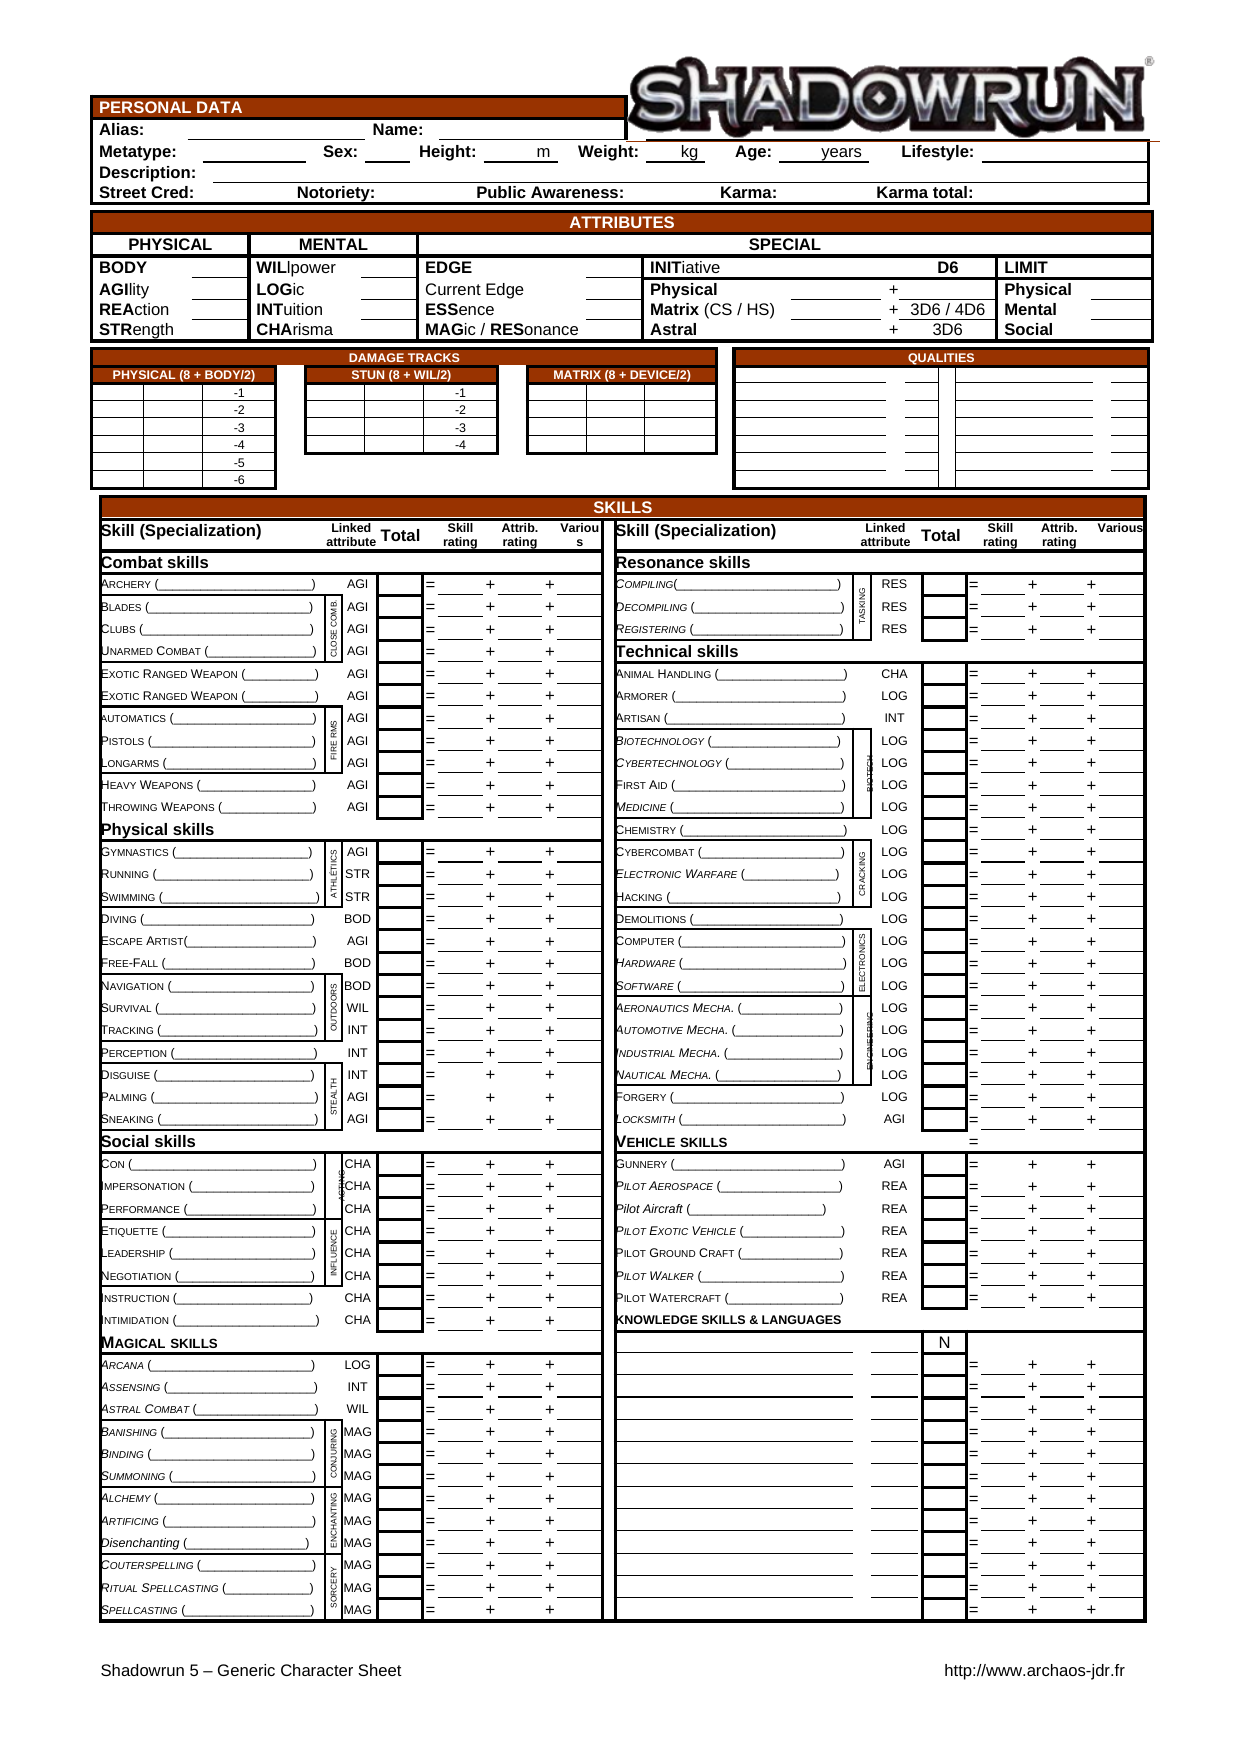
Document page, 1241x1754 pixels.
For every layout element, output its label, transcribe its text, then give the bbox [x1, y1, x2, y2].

table_cell [924, 1088, 965, 1107]
table_cell = [968, 1174, 981, 1196]
table_cell [1099, 1063, 1143, 1084]
table_cell [325, 908, 342, 928]
table_cell [905, 436, 938, 452]
table_cell [438, 595, 483, 616]
table_cell [1025, 1129, 1040, 1151]
table_cell [1099, 706, 1143, 728]
table_cell + [1025, 1486, 1040, 1508]
table_cell [1040, 1286, 1084, 1307]
table_cell [379, 1533, 421, 1552]
table_cell [1040, 617, 1084, 638]
table_cell [1040, 1308, 1084, 1329]
table_cell cha [343, 1263, 373, 1285]
table_cell + [542, 1154, 557, 1173]
table_cell + [542, 861, 557, 884]
table_cell Chemistry (_______________________) [617, 819, 853, 839]
table_cell + [1025, 1174, 1040, 1196]
table_cell [956, 471, 1093, 487]
table_cell [1099, 1375, 1143, 1396]
table_cell + [542, 639, 557, 661]
table_cell INT [342, 1040, 373, 1062]
table_cell [1099, 1464, 1143, 1486]
table_cell [586, 300, 641, 319]
table_cell = [424, 1597, 438, 1619]
table_cell [498, 1487, 542, 1508]
table_cell [325, 795, 342, 817]
table_cell [853, 1575, 871, 1597]
table_cell Tracking (______________________) [102, 1018, 324, 1040]
table_cell [379, 1556, 421, 1575]
table_cell LOG [872, 951, 918, 973]
table_cell [871, 1333, 918, 1352]
table_cell [1111, 401, 1147, 417]
table_cell = [968, 928, 981, 951]
table_cell + [1084, 1441, 1099, 1463]
table_cell [981, 1130, 1025, 1151]
table_cell + [1084, 1218, 1099, 1240]
table_cell [557, 640, 601, 661]
table_cell AGI [342, 772, 373, 794]
table_cell [1111, 383, 1147, 400]
table_cell + [1025, 1154, 1040, 1173]
table_cell Notoriety: [289, 183, 409, 202]
table_cell [438, 1355, 483, 1374]
table_cell Pilot Ground Craft (______________) [617, 1240, 853, 1263]
table_cell [981, 974, 1025, 995]
table_cell [924, 865, 965, 884]
table_cell [981, 796, 1025, 817]
table_cell [718, 400, 732, 417]
table_cell [1093, 368, 1111, 382]
table_cell + [1084, 1240, 1099, 1263]
table_cell Physical [644, 280, 791, 299]
table_cell [924, 1221, 965, 1240]
table_cell Forgery (________________________) [617, 1086, 853, 1107]
table_cell [1099, 595, 1143, 616]
table_cell = [424, 639, 438, 661]
table_cell Weight: [558, 140, 646, 161]
table_cell [604, 1597, 614, 1619]
table_cell + [1025, 772, 1040, 794]
table_cell -6 [203, 471, 274, 487]
table_cell [871, 639, 918, 661]
table_cell [718, 382, 732, 400]
table_cell [853, 683, 871, 705]
table_cell [498, 1175, 542, 1196]
table_cell [557, 1175, 601, 1196]
table_cell [379, 1400, 421, 1419]
picture [625, 52, 1160, 141]
table_cell [981, 1219, 1025, 1240]
table_cell [557, 684, 601, 705]
table_cell [981, 751, 1025, 772]
table_cell = [968, 951, 981, 973]
table_cell Combat skills [102, 553, 325, 572]
table_cell + [542, 973, 557, 995]
table_cell -1 [203, 385, 274, 400]
table_cell [557, 662, 601, 683]
table_cell [325, 663, 342, 683]
table_cell + [1025, 1463, 1040, 1486]
table_cell [498, 1509, 542, 1530]
table_cell + [1025, 1040, 1040, 1062]
table_cell rea [871, 1285, 918, 1307]
table_cell [498, 1041, 542, 1062]
table_cell Medicine (________________________) [617, 795, 852, 817]
table_cell [498, 796, 542, 817]
table_cell [1099, 1576, 1143, 1597]
table_cell + [542, 728, 557, 750]
table_cell [853, 1374, 871, 1396]
table_cell [438, 1041, 483, 1062]
table_cell = [968, 705, 981, 728]
table_cell [924, 686, 965, 705]
table_cell = [424, 795, 438, 817]
table_cell [644, 455, 717, 470]
table_cell [498, 1576, 542, 1597]
table_cell [1040, 1219, 1084, 1240]
table_cell Attrib. rating [498, 521, 542, 549]
table_cell cha [343, 1196, 373, 1218]
table_cell [365, 470, 424, 487]
table_cell Total [378, 521, 423, 549]
table_cell Social [998, 319, 1091, 339]
table_cell [791, 320, 881, 339]
table_cell [956, 368, 1093, 382]
table_cell [438, 1241, 483, 1263]
table_cell AGI [342, 683, 373, 705]
table_cell [542, 817, 557, 839]
table_cell rea [871, 1218, 918, 1240]
table_cell [1040, 595, 1084, 616]
table_cell [939, 368, 955, 487]
table_cell + [542, 1240, 557, 1263]
table_cell [93, 401, 143, 417]
table_cell [378, 553, 423, 572]
table_cell + [542, 1084, 557, 1107]
table_cell [1040, 974, 1084, 995]
table_cell [498, 1130, 542, 1151]
table_cell [498, 706, 542, 728]
table_cell [529, 385, 586, 400]
table_cell [1040, 1154, 1084, 1173]
table_cell [956, 383, 1093, 400]
table_cell [586, 278, 641, 299]
table_cell Aeronautics Mecha. (______________) [617, 997, 852, 1017]
table_cell [379, 1043, 421, 1062]
table_cell [718, 417, 732, 435]
table_cell BOD [342, 906, 373, 928]
table_cell 3D6 / 4D6 [899, 300, 995, 319]
table_cell [557, 1063, 601, 1084]
table_cell [557, 1084, 601, 1107]
table_cell [1040, 929, 1084, 951]
table_cell [498, 1398, 542, 1419]
table_cell + [542, 1307, 557, 1329]
table_cell [604, 1530, 614, 1552]
table_cell physical [93, 235, 247, 254]
table_cell = [968, 1374, 981, 1396]
table_cell [557, 1154, 601, 1173]
table_cell [365, 436, 423, 452]
table_cell + [483, 928, 497, 951]
table_cell + [881, 280, 898, 299]
table_cell -2 [203, 401, 274, 417]
table_cell [617, 1398, 853, 1419]
table_cell MAG [343, 1508, 373, 1530]
table_cell [379, 909, 421, 928]
table_cell [853, 1196, 871, 1218]
table_cell [379, 1444, 421, 1463]
table_cell [1099, 1554, 1143, 1575]
table_cell + [542, 1018, 557, 1040]
table_cell [423, 1330, 438, 1352]
table_cell [1099, 929, 1143, 951]
table_cell [981, 952, 1025, 973]
table_cell Name: [365, 120, 439, 139]
table_cell [1040, 1398, 1084, 1419]
table_cell = [968, 1419, 981, 1441]
table_cell + [1025, 861, 1040, 884]
table_cell + [1084, 973, 1099, 995]
table_cell 3D6 [899, 320, 995, 339]
table_cell [617, 1353, 853, 1374]
table_cell [529, 418, 586, 435]
table_cell = [968, 1396, 981, 1419]
table_cell [93, 385, 143, 400]
table_cell [886, 417, 905, 435]
table_cell = [968, 906, 981, 928]
table_cell [93, 471, 143, 487]
table_cell Exotic Ranged Weapon (__________) [102, 663, 325, 683]
table_cell = [424, 575, 438, 594]
table_cell [1099, 1352, 1143, 1374]
table_cell agi [871, 1107, 918, 1129]
table_cell -3 [424, 418, 496, 435]
table_cell Blades (_______________________) [102, 596, 324, 616]
table_cell [924, 1578, 965, 1597]
table_cell LOG [342, 1355, 373, 1374]
table_cell [307, 418, 364, 435]
table_cell [924, 887, 965, 906]
table_cell Height: [410, 139, 483, 161]
table_cell [1099, 664, 1143, 683]
table_cell [498, 842, 542, 861]
table_cell log [872, 995, 918, 1017]
table_cell [645, 436, 715, 452]
table_cell [981, 1085, 1025, 1107]
table_cell [886, 435, 905, 452]
table_cell [438, 1107, 483, 1129]
table_cell WIL [343, 995, 373, 1017]
table_cell [498, 1420, 542, 1441]
table_cell + [542, 884, 557, 906]
table_cell = [424, 1307, 438, 1329]
table_cell + [1025, 951, 1040, 973]
table_cell = [424, 750, 438, 772]
table_cell [1040, 1531, 1084, 1552]
table_cell [557, 1576, 601, 1597]
table_cell + [542, 1374, 557, 1396]
table_cell Hacking (________________________) [617, 884, 852, 906]
table_cell [379, 1288, 421, 1307]
table_cell [981, 640, 1025, 661]
table_cell = [424, 683, 438, 705]
table_cell [981, 818, 1025, 839]
table_cell [1040, 1375, 1084, 1396]
table_cell [1040, 1174, 1084, 1196]
table_cell [981, 1154, 1025, 1173]
table_cell [853, 1352, 871, 1374]
table_cell Summoning (____________________) [102, 1463, 324, 1486]
table_cell Pilot Watercraft (________________) [617, 1285, 853, 1307]
table_cell + [542, 705, 557, 728]
table_cell + [1084, 750, 1099, 772]
table_cell Magical skills [102, 1330, 325, 1352]
table_cell [1040, 818, 1084, 839]
table_cell = [424, 1396, 438, 1419]
table_cell + [1084, 1107, 1099, 1129]
table_cell = [968, 1040, 981, 1062]
table_cell [557, 706, 601, 728]
table_cell [1025, 1333, 1040, 1352]
table_cell [379, 1199, 421, 1218]
table_cell + [542, 1486, 557, 1508]
table_cell [924, 1199, 965, 1218]
table_cell [791, 300, 881, 319]
table_cell Social skills [102, 1131, 325, 1151]
table_cell [438, 929, 483, 951]
table_cell [498, 617, 542, 638]
table_cell m [484, 140, 557, 161]
table_cell [557, 553, 601, 572]
table_cell [325, 1374, 342, 1396]
table_cell [981, 1174, 1025, 1196]
table_cell [981, 773, 1025, 794]
table_cell [1099, 1442, 1143, 1463]
table_cell log [872, 839, 918, 861]
table_cell + [1025, 750, 1040, 772]
table_cell + [542, 842, 557, 861]
table_cell [1040, 840, 1084, 861]
table_cell [438, 863, 483, 884]
table_cell [924, 1154, 965, 1173]
table_cell [325, 553, 342, 572]
table_cell AGI [343, 728, 373, 750]
table_cell [557, 974, 601, 995]
table_cell + [542, 1107, 557, 1129]
table_cell + [483, 1463, 497, 1486]
table_cell + [1025, 1396, 1040, 1419]
table_cell [438, 1531, 483, 1552]
table_cell + [1084, 1419, 1099, 1441]
table_cell Acting [326, 1154, 341, 1218]
table_header Qualities [736, 350, 1147, 365]
table_cell = [424, 1374, 438, 1396]
table_cell [1099, 1598, 1143, 1619]
table_cell + [483, 1107, 497, 1129]
table_cell = [968, 1486, 981, 1508]
table_cell + [483, 683, 497, 705]
table_cell Skill (Specialization) [102, 521, 325, 549]
table_cell + [1025, 1419, 1040, 1441]
table_cell + [1084, 951, 1099, 973]
table_cell = [968, 861, 981, 884]
table_cell [1099, 1487, 1143, 1508]
table_cell Spellcasting (__________________) [102, 1597, 324, 1619]
table_cell cha [342, 1307, 373, 1329]
table_cell [956, 453, 1093, 470]
table_cell Demolitions (_____________________) [617, 908, 853, 928]
table_cell rea [871, 1263, 918, 1285]
table_cell [871, 1353, 918, 1374]
table_cell [498, 863, 542, 884]
table_cell [423, 553, 438, 572]
table_cell = [424, 906, 438, 928]
table_cell [981, 575, 1025, 594]
table_cell [438, 617, 483, 638]
table_cell CHA [343, 1218, 373, 1240]
table_cell [1099, 1108, 1143, 1129]
table_cell Industrial Mecha. (________________) [617, 1040, 852, 1062]
table_cell [966, 1307, 981, 1329]
table_cell [1099, 1085, 1143, 1107]
table_cell log [872, 1062, 918, 1084]
table_cell [1081, 521, 1096, 549]
table_cell [557, 1420, 601, 1441]
table_cell Conjuring [326, 1421, 341, 1486]
table_cell [1099, 1019, 1143, 1040]
table_cell = [968, 1263, 981, 1285]
table_cell [1040, 664, 1084, 683]
table_cell [1093, 400, 1111, 417]
table_cell [499, 435, 526, 452]
table_cell Gymnastics (___________________) [102, 842, 324, 861]
table_cell [853, 1441, 871, 1463]
table_cell [438, 1398, 483, 1419]
table_cell [557, 885, 601, 906]
table_cell [379, 1021, 421, 1040]
table_cell [1099, 1264, 1143, 1285]
table_cell Attrib. rating [1037, 521, 1081, 549]
table_cell [924, 753, 965, 772]
table_cell [924, 1110, 965, 1129]
table_cell [981, 1286, 1025, 1307]
table_cell = [424, 1463, 438, 1486]
table_cell MAG [343, 1597, 373, 1619]
table_cell [498, 1197, 542, 1218]
table_cell [1084, 1129, 1099, 1151]
table_cell Physical (8 + BODY/2) [93, 368, 274, 382]
table_cell [981, 996, 1025, 1017]
table_cell = [424, 1419, 438, 1441]
table_cell [853, 1263, 871, 1285]
table_cell = [968, 1196, 981, 1218]
table_cell = [424, 973, 438, 995]
table_cell [736, 436, 886, 452]
table_cell cha [342, 1285, 373, 1307]
table_cell [307, 385, 364, 400]
table_cell [853, 1530, 871, 1552]
table_cell Throwing Weapons (_____________) [102, 795, 325, 817]
table_cell Disenchanting (_________________) [102, 1530, 324, 1552]
table_cell [645, 418, 715, 435]
table_cell [438, 1308, 483, 1329]
table_cell [365, 139, 409, 161]
table_cell [736, 418, 886, 435]
table_cell [981, 1576, 1025, 1597]
table_cell + [1025, 839, 1040, 861]
table_cell = [968, 884, 981, 906]
table_cell [1099, 840, 1143, 861]
table_cell years [779, 142, 869, 161]
table_cell log [872, 928, 918, 951]
table_cell + [542, 1062, 557, 1084]
table_cell [277, 400, 304, 417]
table_cell [924, 1177, 965, 1196]
table_cell Negotiation (___________________) [102, 1263, 324, 1285]
table_cell Intimidation (____________________) [102, 1307, 325, 1329]
table_cell [325, 1330, 342, 1352]
table_cell [586, 258, 641, 277]
table_cell [981, 907, 1025, 928]
table_cell + [1084, 1374, 1099, 1396]
table_cell + [1084, 795, 1099, 817]
table_cell [379, 1266, 421, 1285]
table_cell -4 [424, 436, 496, 452]
table_cell + [542, 1441, 557, 1463]
table_cell [379, 597, 421, 616]
table_cell [587, 385, 644, 400]
table_cell cha [343, 1240, 373, 1263]
table_cell = [968, 728, 981, 750]
table_cell + [542, 575, 557, 594]
table_cell [1084, 1333, 1099, 1352]
table_cell [717, 452, 732, 470]
table_cell = [968, 1575, 981, 1597]
table_cell [379, 1578, 421, 1597]
table_cell = [424, 1062, 438, 1084]
table_cell [1040, 996, 1084, 1017]
table_cell [1040, 751, 1084, 772]
table_cell = [424, 928, 438, 951]
table_cell [325, 774, 342, 794]
table_cell [924, 1288, 965, 1307]
table_cell [483, 1129, 497, 1151]
table_cell Karma: [713, 183, 800, 202]
table_cell [325, 1307, 342, 1329]
table_cell [192, 300, 247, 319]
table_cell + [483, 973, 497, 995]
table_cell [438, 1420, 483, 1441]
table_cell [1040, 1241, 1084, 1263]
table_cell = [424, 884, 438, 906]
table_cell agi [871, 1154, 918, 1173]
table_cell Enchanting [326, 1488, 341, 1552]
table_cell [498, 1264, 542, 1285]
table_cell [604, 521, 614, 1084]
table_cell [853, 1597, 871, 1619]
table_cell [918, 1129, 922, 1151]
table_cell + [542, 1553, 557, 1575]
table_cell [981, 1333, 1025, 1352]
table_cell [981, 1598, 1025, 1619]
table_cell AGI [343, 616, 373, 638]
table_cell [924, 1600, 965, 1619]
table_cell rea [871, 1196, 918, 1218]
table_cell Linked attribute [853, 521, 918, 549]
table_cell MAG [343, 1575, 373, 1597]
table_cell + [1084, 728, 1099, 750]
table_cell Pilot Aircraft (___________________) [617, 1196, 853, 1218]
table_cell Pilot Exotic Vehicle (______________) [617, 1218, 853, 1240]
table_cell [342, 553, 373, 572]
table_cell [981, 1531, 1025, 1552]
table_cell + [483, 1374, 497, 1396]
table_cell Sex: [306, 140, 365, 161]
table_cell [981, 1554, 1025, 1575]
table_cell [1111, 368, 1147, 382]
table_cell = [968, 750, 981, 772]
table_cell = [968, 664, 981, 683]
table_cell [498, 1286, 542, 1307]
table_cell [1091, 280, 1151, 299]
table_cell Perception (____________________) [102, 1042, 325, 1062]
table_cell Alchemy (______________________) [102, 1488, 324, 1508]
table_cell + [483, 705, 497, 728]
table_cell [378, 820, 423, 839]
table_cell LOGic [251, 277, 361, 299]
table_cell [981, 1398, 1025, 1419]
table_cell Artificing (_____________________) [102, 1508, 324, 1530]
table_cell [1040, 1085, 1084, 1107]
table_cell [557, 863, 601, 884]
table_cell INT [343, 1062, 373, 1084]
table_cell + [483, 639, 497, 661]
table_cell Resonance skills [617, 553, 853, 572]
table_cell [557, 796, 601, 817]
table_cell [557, 952, 601, 973]
table_cell [886, 470, 905, 487]
table_cell [791, 280, 881, 299]
table_cell MAG [343, 1486, 373, 1508]
table_cell + [483, 1355, 497, 1374]
table_cell [924, 1466, 965, 1486]
table_cell [379, 1154, 421, 1173]
table_cell [438, 773, 483, 794]
table_cell [325, 1131, 342, 1151]
table_cell [379, 998, 421, 1017]
table_cell [853, 1508, 871, 1530]
table_cell [924, 1556, 965, 1575]
table_cell log [871, 906, 918, 928]
table_cell Current Edge [419, 277, 586, 299]
table_cell OutdoorS [326, 975, 341, 1040]
table_cell [438, 1576, 483, 1597]
table_cell [557, 818, 601, 839]
table_cell [905, 418, 938, 435]
table_header damage tracks [93, 350, 715, 365]
table_cell [800, 183, 869, 202]
table_cell [924, 775, 965, 794]
table_cell [924, 1533, 965, 1552]
table_cell [981, 840, 1025, 861]
table_cell + [1084, 683, 1099, 705]
table_cell + [1084, 1154, 1099, 1173]
table_cell + [1084, 1040, 1099, 1062]
table_cell = [424, 772, 438, 794]
table_cell = [424, 1196, 438, 1218]
table_cell [981, 1019, 1025, 1040]
table_cell Leadership (____________________) [102, 1240, 324, 1263]
table_cell + [542, 951, 557, 973]
table_cell rea [871, 1174, 918, 1196]
table_cell [586, 470, 644, 487]
table_cell + [1084, 817, 1099, 839]
table_cell [361, 320, 416, 339]
table_cell [871, 1129, 918, 1151]
table_cell [1099, 1219, 1143, 1240]
table_cell [557, 1531, 601, 1552]
table_cell [853, 1419, 871, 1441]
table_cell [1099, 863, 1143, 884]
table_cell [379, 1221, 421, 1240]
table_cell = [968, 1062, 981, 1084]
table_cell [617, 1420, 853, 1441]
table_cell [1084, 553, 1099, 572]
table_cell First Aid (________________________) [617, 772, 852, 794]
table_cell -1 [424, 385, 496, 400]
table_cell [1099, 1531, 1143, 1552]
table_cell [438, 1509, 483, 1530]
table_cell + [1025, 1508, 1040, 1530]
table_cell [379, 865, 421, 884]
table_cell [379, 753, 421, 772]
table_cell Total [918, 521, 963, 549]
table_cell [1099, 1041, 1143, 1062]
table_cell [905, 453, 938, 470]
table_cell Metatype: [93, 139, 202, 161]
table_cell [557, 1264, 601, 1285]
table_cell + [483, 1307, 497, 1329]
table_cell [924, 1266, 965, 1285]
table_cell [542, 1129, 557, 1151]
table_cell [736, 383, 886, 400]
table_cell [527, 470, 586, 487]
table_cell Armorer (________________________) [617, 683, 853, 705]
table_cell [853, 1240, 871, 1263]
table_cell + [1025, 616, 1040, 638]
table_cell = [968, 1218, 981, 1240]
table_cell [924, 842, 965, 861]
table_cell [379, 887, 421, 906]
table_header Attributes [93, 213, 1151, 232]
table_cell AGI [343, 705, 373, 728]
table_cell + [1084, 1174, 1099, 1196]
table_cell [379, 619, 421, 638]
table_cell = [968, 1463, 981, 1486]
table_cell [423, 1129, 438, 1151]
table_cell Free-Fall (_____________________) [102, 951, 325, 973]
table_cell = [968, 1441, 981, 1463]
table_cell [1111, 453, 1147, 470]
table_cell Couterspelling (________________) [102, 1555, 324, 1575]
table_cell + [881, 299, 898, 319]
table_cell [1099, 1509, 1143, 1530]
table_cell [981, 863, 1025, 884]
table_cell [924, 1065, 965, 1084]
table_cell log [871, 683, 918, 705]
table_cell [557, 751, 601, 772]
table_cell [373, 817, 378, 839]
table_cell [924, 1422, 965, 1441]
table_cell [853, 1154, 871, 1173]
table_cell [924, 820, 965, 839]
table_cell [981, 1487, 1025, 1508]
table_cell + [542, 1419, 557, 1441]
table_cell Limit [998, 258, 1151, 277]
table_cell [379, 575, 421, 594]
table_cell [1099, 617, 1143, 638]
table_cell log [872, 1018, 918, 1040]
table_cell [1099, 1308, 1143, 1329]
table_cell [379, 1065, 421, 1084]
table_cell STR [343, 861, 373, 884]
table_cell + [483, 1285, 497, 1307]
table_cell + [542, 1355, 557, 1374]
table_cell [1040, 1442, 1084, 1463]
table_cell + [1084, 906, 1099, 928]
table_cell Performance (__________________) [102, 1196, 324, 1218]
table_cell [438, 575, 483, 594]
table_cell Sorcery [326, 1555, 341, 1619]
table_cell [718, 365, 732, 382]
table_cell [307, 401, 364, 417]
table_cell [498, 929, 542, 951]
table_cell [529, 436, 586, 452]
table_cell + [1025, 1018, 1040, 1040]
table_cell [557, 996, 601, 1017]
table_cell + [1025, 973, 1040, 995]
table_cell [144, 401, 202, 417]
table_cell [1040, 1019, 1084, 1040]
table_cell + [542, 683, 557, 705]
table_cell [498, 1154, 542, 1173]
table_cell Registering (_____________________) [617, 616, 852, 638]
table_cell + [1025, 1084, 1040, 1107]
table_cell cha [343, 1174, 373, 1196]
table_cell [379, 798, 421, 817]
table_cell + [1084, 884, 1099, 906]
table_cell [905, 368, 938, 382]
table_cell [981, 1420, 1025, 1441]
table_cell [307, 436, 364, 452]
table_cell Various [1096, 521, 1143, 549]
table_cell [93, 453, 143, 470]
table_cell Decompiling (_____________________) [617, 594, 852, 616]
table_cell Exotic Ranged Weapon (__________) [102, 683, 325, 705]
table_cell + [542, 594, 557, 616]
table_cell [499, 400, 526, 417]
table_cell [871, 1598, 918, 1619]
table_cell [717, 470, 732, 487]
table_cell = [968, 1240, 981, 1263]
table_cell [981, 729, 1025, 750]
table_cell [557, 1197, 601, 1218]
table_cell + [1084, 705, 1099, 728]
table_cell [853, 1285, 871, 1307]
table_cell + [542, 1575, 557, 1597]
table_cell [981, 1197, 1025, 1218]
table_cell + [483, 728, 497, 750]
table_cell [646, 183, 712, 202]
table_cell Assensing (_____________________) [102, 1374, 325, 1396]
table_cell + [1025, 1530, 1040, 1552]
table_cell [379, 1489, 421, 1508]
table_cell MAG [343, 1419, 373, 1441]
table_cell [886, 382, 905, 400]
table_cell + [1025, 575, 1040, 594]
table_cell + [1025, 1352, 1040, 1374]
table_cell [1040, 1333, 1084, 1352]
table_cell [853, 1553, 871, 1575]
table_cell Engineering [854, 997, 870, 1084]
table_cell log [872, 750, 918, 772]
table_cell Survival (______________________) [102, 995, 324, 1017]
table_cell + [1084, 1530, 1099, 1552]
table_cell + [483, 1441, 497, 1463]
table_cell Computer (_______________________) [617, 930, 852, 951]
table_cell Physical skills [102, 817, 325, 839]
table_cell [1040, 1041, 1084, 1062]
table_cell = [968, 683, 981, 705]
table_cell Gunnery (________________________) [617, 1154, 853, 1173]
table_cell [325, 1396, 342, 1419]
table_cell + [1025, 995, 1040, 1017]
table_cell + [1025, 594, 1040, 616]
table_cell [373, 1330, 378, 1352]
table_cell + [483, 772, 497, 794]
table_cell [379, 954, 421, 973]
table_cell [1022, 521, 1037, 549]
table_cell INITiative [644, 258, 881, 277]
table_cell [342, 1330, 373, 1352]
table_cell + [1084, 1285, 1099, 1307]
table_cell + [483, 575, 497, 594]
table_cell [918, 639, 922, 661]
table_cell [1084, 639, 1099, 661]
table_cell + [483, 1040, 497, 1062]
table_cell cha [343, 1154, 373, 1173]
table_cell + [542, 772, 557, 794]
table_cell [325, 951, 342, 973]
table_cell + [1084, 575, 1099, 594]
table_cell [736, 368, 886, 382]
table_cell [498, 1063, 542, 1084]
table_cell [604, 1441, 614, 1463]
table_cell [438, 1264, 483, 1285]
table_cell = [424, 1084, 438, 1107]
table_cell [1084, 1307, 1099, 1329]
table_cell [557, 1241, 601, 1263]
table_cell [924, 1444, 965, 1463]
table_cell = [968, 1084, 981, 1107]
table_cell [498, 1331, 542, 1352]
table_cell [557, 1308, 601, 1329]
table_cell = [424, 1154, 438, 1173]
table_cell AGI [343, 1084, 373, 1107]
table_cell [498, 1241, 542, 1263]
table_cell + [1084, 1196, 1099, 1218]
table_cell Banishing (_____________________) [102, 1421, 324, 1441]
table_cell = [968, 1508, 981, 1530]
table_cell + [1025, 928, 1040, 951]
table_cell [853, 1307, 871, 1329]
table_cell [438, 1019, 483, 1040]
table_cell [557, 907, 601, 928]
table_cell log [872, 973, 918, 995]
table_cell [644, 470, 717, 487]
table_cell = [424, 1553, 438, 1575]
table_cell [424, 455, 497, 470]
table_cell [981, 1063, 1025, 1084]
table_cell [557, 1355, 601, 1374]
table_cell = [968, 1530, 981, 1552]
table_cell [438, 1063, 483, 1084]
table_cell MAG [343, 1553, 373, 1575]
table_cell CHArisma [251, 319, 361, 339]
table_cell [424, 470, 497, 487]
table_cell [924, 1377, 965, 1396]
table_cell Close comb. [326, 596, 341, 661]
table_cell -3 [203, 418, 274, 435]
table_cell [586, 455, 644, 470]
table_cell [981, 1241, 1025, 1263]
table_cell = [968, 575, 981, 594]
table_cell [438, 1554, 483, 1575]
table_cell [438, 1175, 483, 1196]
table_cell [1111, 471, 1147, 487]
table_cell [325, 1355, 342, 1374]
table_cell Mental [998, 299, 1091, 319]
table_cell [981, 1375, 1025, 1396]
table_cell + [1084, 616, 1099, 638]
table_cell [529, 401, 586, 417]
table_cell [587, 418, 644, 435]
table_cell [853, 1486, 871, 1508]
table_cell [617, 1487, 853, 1508]
table_cell = [424, 1441, 438, 1463]
table_cell [305, 455, 365, 470]
table_cell [587, 436, 644, 452]
table_cell + [542, 795, 557, 817]
table_cell + [483, 1062, 497, 1084]
table_cell [1040, 1352, 1084, 1374]
table_cell Skill (Specialization) [617, 521, 853, 549]
table_cell special [419, 235, 1151, 254]
table_cell [438, 1154, 483, 1173]
table_cell [213, 183, 289, 202]
table_cell log [872, 795, 918, 817]
table_cell [361, 300, 416, 319]
table_cell [604, 1575, 614, 1597]
table_cell [1099, 729, 1143, 750]
table_cell + [1025, 1107, 1040, 1129]
table_cell [379, 976, 421, 995]
table_cell [956, 436, 1093, 452]
table_cell + [1025, 1374, 1040, 1396]
table_cell + [1025, 1196, 1040, 1218]
table_cell [981, 553, 1025, 572]
table_cell Stealth [326, 1064, 341, 1129]
table_cell Physical [998, 280, 1091, 299]
table_cell [365, 418, 423, 435]
table_cell INT [343, 1018, 373, 1040]
table_cell [498, 1107, 542, 1129]
table_cell [587, 401, 644, 417]
table_cell [325, 1042, 342, 1062]
table_cell [604, 1107, 614, 1441]
table_cell [379, 1355, 421, 1374]
table_cell RES [872, 575, 918, 594]
table_cell Hardware (_______________________) [617, 951, 852, 973]
table_cell res [872, 616, 918, 638]
table_cell Skill rating [978, 521, 1022, 549]
table_cell [981, 1108, 1025, 1129]
table_cell [557, 729, 601, 750]
table_cell [379, 731, 421, 750]
table_cell [924, 1489, 965, 1508]
table_cell + [542, 928, 557, 951]
table_cell res [872, 594, 918, 616]
table_cell [924, 909, 965, 928]
table_cell [379, 709, 421, 728]
table_cell [1099, 885, 1143, 906]
table_cell = [968, 1553, 981, 1575]
table_cell [438, 885, 483, 906]
table_cell [924, 1021, 965, 1040]
table_cell + [483, 1196, 497, 1218]
table_cell Artisan (_________________________) [617, 705, 853, 728]
table_cell AGI [342, 795, 373, 817]
table_cell [1099, 1398, 1143, 1419]
table_cell [853, 1129, 871, 1151]
table_cell [379, 1600, 421, 1619]
table_cell [213, 161, 1147, 182]
table_cell [982, 183, 1147, 202]
table_cell [365, 401, 423, 417]
table_cell + [483, 1218, 497, 1240]
table_cell [557, 929, 601, 951]
table_cell [918, 553, 922, 572]
table_cell [325, 683, 342, 705]
table_cell Athlétiics [326, 842, 341, 906]
table_cell Software (_______________________) [617, 973, 852, 995]
table_cell [498, 729, 542, 750]
table_cell [617, 1375, 853, 1396]
table_cell [498, 1531, 542, 1552]
table_cell [899, 280, 995, 299]
table_cell Tasking [854, 575, 870, 638]
table_cell [871, 1531, 918, 1552]
table_cell [853, 1218, 871, 1240]
table_cell [924, 1244, 965, 1263]
table_cell [924, 1355, 965, 1374]
table_cell [981, 885, 1025, 906]
table_cell [438, 640, 483, 661]
table_cell + [1025, 1597, 1040, 1619]
table_cell [1093, 435, 1111, 452]
table_cell Compiling(_______________________) [617, 575, 852, 594]
table_cell [981, 1442, 1025, 1463]
table_cell [981, 1464, 1025, 1486]
table_cell [378, 1132, 423, 1151]
table_cell + [483, 1530, 497, 1552]
table_cell [981, 929, 1025, 951]
table_cell [1040, 553, 1084, 572]
table_cell [853, 1333, 871, 1352]
table_cell + [542, 1040, 557, 1062]
table_cell [981, 617, 1025, 638]
table_cell Swimming (______________________) [102, 884, 324, 906]
table_cell + [881, 319, 898, 339]
table_cell + [483, 1486, 497, 1508]
table_cell [1099, 996, 1143, 1017]
table_cell + [483, 594, 497, 616]
table_cell [499, 417, 526, 435]
table_cell Cracking [854, 841, 870, 906]
table_cell [924, 1400, 965, 1419]
table_cell [498, 1308, 542, 1329]
table_cell [497, 470, 527, 487]
table_cell [379, 1422, 421, 1441]
table_cell [325, 575, 342, 594]
table_cell [144, 385, 202, 400]
table_cell [557, 1509, 601, 1530]
table_cell Pilot Aerospace (_________________) [617, 1174, 853, 1196]
table_cell Automotive Mecha. (_______________) [617, 1018, 852, 1040]
table_header Skills [102, 498, 1143, 517]
table_cell [499, 382, 526, 400]
table_cell [853, 641, 871, 661]
table_cell [1040, 1063, 1084, 1084]
table_cell [871, 1375, 918, 1396]
table_cell [853, 1086, 871, 1107]
table_cell [1040, 1420, 1084, 1441]
table_cell [1111, 436, 1147, 452]
table_cell [1040, 885, 1084, 906]
table_cell [966, 553, 981, 572]
table_cell Biotech [854, 730, 870, 817]
table_cell [438, 706, 483, 728]
table_cell MAGic / RESonance [419, 319, 586, 339]
table_cell [373, 553, 378, 572]
table_cell log [872, 772, 918, 794]
table_cell + [1025, 1062, 1040, 1084]
table_cell [1099, 1197, 1143, 1218]
table_cell automatics (____________________) [102, 708, 324, 728]
table_cell [924, 619, 965, 638]
table_cell [922, 642, 966, 661]
table_cell = [424, 1018, 438, 1040]
table_cell [144, 418, 202, 435]
table_cell [498, 974, 542, 995]
table_cell [1040, 575, 1084, 594]
table_cell [410, 183, 469, 202]
table_cell [93, 436, 143, 452]
table_cell + [1025, 1240, 1040, 1263]
table_cell + [483, 661, 497, 683]
table_cell + [1025, 1263, 1040, 1285]
table_cell = [968, 1597, 981, 1619]
table_cell [438, 974, 483, 995]
table_cell Running (______________________) [102, 861, 324, 884]
table_cell [93, 418, 143, 435]
table_cell [438, 1598, 483, 1619]
table_cell Escape Artist(__________________) [102, 928, 325, 951]
table_cell + [483, 1084, 497, 1107]
table_cell [617, 1464, 853, 1486]
table_cell Street Cred: [93, 182, 213, 202]
table_cell Longarms (_____________________) [102, 750, 324, 772]
table_cell [922, 553, 966, 572]
table_cell + [1084, 839, 1099, 861]
table_cell Disguise (______________________) [102, 1064, 324, 1084]
table_cell + [1084, 1486, 1099, 1508]
table_cell [1099, 1174, 1143, 1196]
table_cell + [1084, 664, 1099, 683]
table_cell [557, 1598, 601, 1619]
table_cell Clubs (________________________) [102, 616, 324, 638]
table_cell [966, 639, 981, 661]
table_cell D6 [899, 258, 995, 277]
table_cell [557, 1019, 601, 1040]
table_cell + [483, 1018, 497, 1040]
table_cell [557, 595, 601, 616]
table_cell [438, 996, 483, 1017]
table_cell [499, 365, 526, 382]
table_cell [981, 684, 1025, 705]
table_cell [981, 664, 1025, 683]
table_cell [483, 521, 497, 549]
table_cell STRength [93, 319, 192, 339]
table_cell [1099, 684, 1143, 705]
table_cell [1040, 1509, 1084, 1530]
table_cell + [1025, 1575, 1040, 1597]
table_cell [438, 796, 483, 817]
table_cell [617, 1531, 853, 1552]
table_cell log [872, 728, 918, 750]
table_cell = [424, 861, 438, 884]
table_cell [438, 1219, 483, 1240]
table_cell + [542, 1463, 557, 1486]
table_cell [438, 907, 483, 928]
table_cell Archery (______________________) [102, 575, 325, 594]
table_cell + [542, 750, 557, 772]
table_cell [379, 1110, 421, 1129]
table_cell [1093, 452, 1111, 470]
table_cell AGI [343, 1107, 373, 1129]
table_cell [1099, 974, 1143, 995]
table_cell + [542, 1218, 557, 1240]
table_cell [423, 817, 438, 839]
table_cell [1040, 1554, 1084, 1575]
table_cell [905, 401, 938, 417]
table_cell AGI [342, 928, 373, 951]
table_cell [498, 885, 542, 906]
table_cell = [424, 1508, 438, 1530]
table_cell [557, 1041, 601, 1062]
table_cell + [483, 842, 497, 861]
table_cell [365, 385, 423, 400]
table_cell [853, 1174, 871, 1196]
table_cell [144, 436, 202, 452]
table_cell [557, 1130, 601, 1151]
table_cell [498, 575, 542, 594]
table_cell + [1084, 594, 1099, 616]
table_cell [192, 320, 247, 339]
table_cell [968, 1333, 981, 1352]
table_cell [1040, 684, 1084, 705]
table_cell [557, 617, 601, 638]
table_cell + [542, 906, 557, 928]
table_cell [438, 1130, 483, 1151]
table_cell + [483, 616, 497, 638]
table_cell [886, 452, 905, 470]
table_cell [557, 842, 601, 861]
table_cell [1040, 706, 1084, 728]
table_cell AGI [342, 575, 373, 594]
table_cell -5 [203, 453, 274, 470]
table_cell + [483, 1575, 497, 1597]
table_cell BOD [343, 973, 373, 995]
table_cell + [483, 1396, 497, 1419]
table_cell + [542, 616, 557, 638]
table_cell [438, 662, 483, 683]
table_cell WIL [342, 1396, 373, 1419]
table_cell [379, 1310, 421, 1329]
table_cell = [968, 795, 981, 817]
table_cell = [424, 951, 438, 973]
table_cell = [968, 1154, 981, 1173]
table_cell = [424, 1486, 438, 1508]
table_cell -4 [203, 436, 274, 452]
table_cell Fire rms [326, 708, 341, 772]
table_cell [192, 278, 247, 299]
table_cell [924, 597, 965, 616]
table_cell + [1084, 1463, 1099, 1486]
table_cell [1025, 1307, 1040, 1329]
table_cell [379, 686, 421, 705]
table_cell BODY [93, 258, 192, 277]
table_cell Unarmed Combat (_______________) [102, 639, 324, 661]
table_cell + [542, 995, 557, 1017]
table_cell [1040, 907, 1084, 928]
table_cell [981, 1352, 1025, 1374]
table_cell [1099, 796, 1143, 817]
table_cell CHA [871, 664, 918, 683]
table_cell [924, 664, 965, 683]
table_cell Astral [644, 319, 791, 339]
table_cell + [483, 951, 497, 973]
table_cell [1093, 470, 1111, 487]
table_cell [277, 365, 304, 382]
table_cell [483, 553, 497, 572]
table_cell [542, 1330, 557, 1352]
table_cell [1040, 1464, 1084, 1486]
table_cell [645, 385, 715, 400]
table_cell [981, 1509, 1025, 1530]
table_cell EDGE [419, 258, 586, 277]
table_cell [736, 401, 886, 417]
table_cell [871, 1398, 918, 1419]
table_cell [1040, 1576, 1084, 1597]
table_cell + [483, 1240, 497, 1263]
table_cell rea [871, 1240, 918, 1263]
table_cell [924, 709, 965, 728]
table_cell [1099, 1286, 1143, 1307]
table_cell [886, 400, 905, 417]
table_cell + [1025, 795, 1040, 817]
table_cell Karma total: [869, 183, 982, 202]
table_cell [1025, 553, 1040, 572]
table_cell [718, 435, 732, 452]
table_cell = [424, 1040, 438, 1062]
table_cell [498, 818, 542, 839]
table_cell + [1084, 861, 1099, 884]
table_cell [982, 142, 1147, 161]
table_cell [438, 729, 483, 750]
table_cell = [424, 1174, 438, 1196]
table_cell [1099, 1333, 1143, 1352]
table_cell [277, 382, 304, 400]
table_cell + [483, 795, 497, 817]
table_cell [617, 1576, 853, 1597]
table_cell [604, 1463, 614, 1530]
table_cell [924, 1511, 965, 1530]
table_cell = [968, 772, 981, 794]
table_cell + [483, 1597, 497, 1619]
table_cell Instruction (___________________) [102, 1287, 325, 1307]
table_cell = [424, 661, 438, 683]
table_cell Impersonation (_________________) [102, 1174, 324, 1196]
table_cell AGI [342, 661, 373, 683]
table_cell [981, 595, 1025, 616]
table_cell [498, 1554, 542, 1575]
table_cell + [1084, 1062, 1099, 1084]
table_cell [557, 1487, 601, 1508]
table_cell = [968, 817, 981, 839]
table_cell Arcana (_______________________) [102, 1355, 325, 1374]
table_cell = [968, 1285, 981, 1307]
table_cell Technical skills [617, 641, 853, 661]
table_cell [922, 1132, 966, 1151]
table_cell [342, 817, 373, 839]
table_cell [498, 751, 542, 772]
table_cell [379, 842, 421, 861]
table_cell [557, 1107, 601, 1129]
table_cell [905, 383, 938, 400]
table_cell [361, 278, 416, 299]
table_cell = [424, 842, 438, 861]
table_cell [586, 320, 641, 339]
table_cell [1040, 1598, 1084, 1619]
table_cell Biotechnology (__________________) [617, 730, 852, 750]
table_cell [617, 1333, 853, 1352]
table_cell [277, 435, 304, 452]
table_cell + [1084, 772, 1099, 794]
table_cell [871, 1576, 918, 1597]
table_cell [1099, 575, 1143, 594]
table_cell Electronics [854, 930, 870, 995]
table_cell = [968, 973, 981, 995]
table_cell + [542, 1597, 557, 1619]
table_cell = [424, 616, 438, 638]
table_cell [438, 952, 483, 973]
table_cell [924, 976, 965, 995]
table_cell [498, 1084, 542, 1107]
table_cell [498, 1219, 542, 1240]
table_cell = [968, 839, 981, 861]
table_cell [853, 664, 871, 683]
table_cell = [424, 1530, 438, 1552]
table_cell [438, 1442, 483, 1463]
table_cell Locksmith (_______________________) [617, 1107, 853, 1129]
table_cell [1099, 1241, 1143, 1263]
table_cell [325, 1287, 342, 1307]
table_cell [956, 401, 1093, 417]
table_cell [736, 471, 886, 487]
table_cell [498, 773, 542, 794]
table_cell + [1084, 1352, 1099, 1374]
table_cell = [966, 1129, 981, 1151]
table_cell [144, 453, 202, 470]
table_cell [557, 1464, 601, 1486]
table_cell [438, 1286, 483, 1307]
table_cell [617, 1598, 853, 1619]
table_cell [853, 819, 871, 839]
table_cell + [1084, 995, 1099, 1017]
table_cell Con (__________________________) [102, 1154, 324, 1173]
table_cell Astral Combat (_________________) [102, 1396, 325, 1419]
table_cell [1040, 729, 1084, 750]
table_cell = [424, 1218, 438, 1240]
table_cell Diving (________________________) [102, 908, 325, 928]
table_cell = [968, 1018, 981, 1040]
table_cell MAG [343, 1463, 373, 1486]
table_cell [1040, 1487, 1084, 1508]
table_cell [438, 1331, 483, 1352]
table_cell [1099, 640, 1143, 661]
table_cell [277, 417, 304, 435]
table_cell Cybertechnology (________________) [617, 750, 852, 772]
table_cell [1099, 1420, 1143, 1441]
table_cell + [1025, 817, 1040, 839]
table_cell [1099, 751, 1143, 772]
table_cell = [968, 1352, 981, 1374]
table_cell Pilot Walker (____________________) [617, 1263, 853, 1285]
table_cell [379, 642, 421, 661]
table_cell [1091, 300, 1151, 319]
table_cell [871, 1442, 918, 1463]
table_cell [1040, 1197, 1084, 1218]
table_cell [325, 928, 342, 951]
table_cell + [483, 750, 497, 772]
table_cell Age: [705, 142, 779, 161]
table_cell = [968, 995, 981, 1017]
table_cell [871, 1487, 918, 1508]
table_cell + [1084, 1575, 1099, 1597]
table_cell [981, 706, 1025, 728]
table_cell + [1025, 705, 1040, 728]
table_cell + [1084, 1018, 1099, 1040]
table_cell INTuition [251, 299, 361, 319]
table_cell [557, 1398, 601, 1419]
table_cell [853, 1463, 871, 1486]
table_cell [438, 684, 483, 705]
table_cell + [1084, 928, 1099, 951]
table_cell [617, 1554, 853, 1575]
table_cell [1111, 418, 1147, 435]
table_cell [438, 1464, 483, 1486]
table_cell [1099, 1154, 1143, 1173]
table_header [718, 347, 732, 365]
table_cell [1025, 639, 1040, 661]
table_cell [498, 684, 542, 705]
table_cell [379, 1466, 421, 1486]
table_cell [557, 1442, 601, 1463]
table_cell + [1025, 1285, 1040, 1307]
table_cell [277, 452, 305, 470]
table_cell [956, 418, 1093, 435]
table_cell = [424, 594, 438, 616]
table_cell log [872, 861, 918, 884]
table_cell [379, 1377, 421, 1396]
table_cell [498, 553, 542, 572]
table_cell Nautical Mecha. (_________________) [617, 1062, 852, 1084]
table_cell MAG [343, 1530, 373, 1552]
table_cell [439, 120, 624, 139]
table_cell REAction [93, 299, 192, 319]
table_cell [498, 907, 542, 928]
table_cell [1093, 382, 1111, 400]
table_cell Lifestyle: [869, 142, 982, 161]
table_cell INT [342, 1374, 373, 1396]
table_cell + [542, 1196, 557, 1218]
table_cell [1040, 863, 1084, 884]
table_cell [379, 931, 421, 951]
table_cell + [542, 1396, 557, 1419]
table_cell + [483, 906, 497, 928]
table_cell [1093, 417, 1111, 435]
table_cell [1040, 640, 1084, 661]
table_cell [438, 751, 483, 772]
table_cell [918, 1307, 922, 1329]
table_cell [853, 908, 871, 928]
table_cell + [1025, 664, 1040, 683]
table_cell = [424, 1355, 438, 1374]
table_cell [498, 1375, 542, 1396]
table_cell [964, 521, 978, 549]
table_cell [342, 1129, 373, 1151]
table_cell + [1025, 884, 1040, 906]
table_cell [905, 471, 938, 487]
table_cell [1099, 773, 1143, 794]
table_cell = [424, 1107, 438, 1129]
table_cell [498, 662, 542, 683]
table_cell [1040, 1108, 1084, 1129]
table_cell [557, 575, 601, 594]
table_cell + [1084, 1396, 1099, 1419]
table_cell [498, 996, 542, 1017]
table_cell + [483, 1154, 497, 1173]
table_cell Knowledge Skills & languages [617, 1307, 853, 1329]
table_cell [379, 1244, 421, 1263]
table_cell [557, 1331, 601, 1352]
table_cell ESSence [419, 299, 586, 319]
table_cell = [424, 1263, 438, 1285]
table_cell [924, 931, 965, 951]
table_cell Public Awareness: [469, 183, 646, 202]
table_cell + [483, 995, 497, 1017]
table_cell [736, 453, 886, 470]
table_cell = [424, 705, 438, 728]
table_cell Skill rating [438, 521, 483, 549]
table_cell + [483, 861, 497, 884]
table_cell Binding (_______________________) [102, 1441, 324, 1463]
table_cell [924, 798, 965, 817]
table_cell [871, 1554, 918, 1575]
table_cell + [483, 1263, 497, 1285]
table_cell [438, 842, 483, 861]
table_cell AGIlity [93, 277, 192, 299]
table_cell AGI [343, 750, 373, 772]
table_cell Influence [326, 1220, 341, 1285]
table_cell mental [251, 235, 416, 254]
table_cell int [871, 705, 918, 728]
table_cell = [424, 1285, 438, 1307]
table_cell + [1084, 1553, 1099, 1575]
table_cell [423, 521, 438, 549]
table_cell + [542, 1508, 557, 1530]
table_cell Linked attribute [325, 521, 378, 549]
table_cell [617, 1442, 853, 1463]
table_cell MAG [343, 1441, 373, 1463]
table_cell [373, 1129, 378, 1151]
table_cell [379, 1088, 421, 1107]
table_cell [305, 470, 365, 487]
table_cell [365, 455, 424, 470]
table_cell N [924, 1333, 965, 1352]
table_cell [1099, 1130, 1143, 1151]
table_cell + [542, 1263, 557, 1285]
table_cell [203, 140, 306, 161]
table_cell = [968, 1107, 981, 1129]
table_cell [483, 817, 497, 839]
table_cell [981, 1308, 1025, 1329]
table_cell [542, 521, 557, 549]
table_cell Animal Handling (__________________) [617, 664, 853, 683]
table_cell Matrix (CS / HS) [644, 299, 791, 319]
table_cell = [424, 995, 438, 1017]
table_cell [498, 1442, 542, 1463]
table_cell Description: [93, 161, 213, 182]
table_cell [438, 1084, 483, 1107]
table_cell [1099, 907, 1143, 928]
table_cell [192, 258, 247, 277]
table_cell [922, 1310, 966, 1329]
table_cell [277, 470, 305, 487]
table_cell + [1025, 1441, 1040, 1463]
table_cell + [1084, 1508, 1099, 1530]
table_cell + [483, 1553, 497, 1575]
table_cell [325, 817, 342, 839]
table_cell [438, 1375, 483, 1396]
table_cell [853, 1396, 871, 1419]
table_cell [379, 775, 421, 794]
table_cell [557, 1219, 601, 1240]
table_cell [379, 1177, 421, 1196]
table_cell [483, 1330, 497, 1352]
table_cell [853, 553, 871, 572]
table_cell [361, 258, 416, 277]
table_cell [924, 954, 965, 973]
table_cell [498, 640, 542, 661]
table_cell [924, 731, 965, 750]
table_cell [886, 368, 905, 382]
table_cell [498, 1598, 542, 1619]
table_cell [981, 1264, 1025, 1285]
table_cell Stun (8 + WIL/2) [307, 368, 496, 382]
table_cell [379, 664, 421, 683]
table_cell log [872, 884, 918, 906]
table_cell [617, 1509, 853, 1530]
table_cell [1040, 796, 1084, 817]
table_cell [604, 1084, 614, 1107]
table_cell Vehicle skills [617, 1129, 853, 1151]
table_cell [1040, 952, 1084, 973]
table_cell Heavy Weapons (________________) [102, 774, 325, 794]
table_cell [924, 1043, 965, 1062]
table_cell + [483, 884, 497, 906]
table_cell + [1025, 1553, 1040, 1575]
table_cell [498, 952, 542, 973]
table_cell = [424, 728, 438, 750]
table_cell [871, 1509, 918, 1530]
table_cell Pistols (_______________________) [102, 728, 324, 750]
table_cell [1040, 1130, 1084, 1151]
table_cell [924, 998, 965, 1017]
table_cell [438, 1487, 483, 1508]
table_cell + [1025, 906, 1040, 928]
table_cell WILlpower [251, 258, 361, 277]
table_cell [438, 553, 483, 572]
table_cell = [424, 1240, 438, 1263]
table_cell [1099, 952, 1143, 973]
table_cell [557, 1554, 601, 1575]
table_cell [853, 1107, 871, 1129]
table_cell Sneaking (______________________) [102, 1107, 324, 1129]
table_cell [557, 773, 601, 794]
table_cell [378, 1333, 423, 1352]
table_cell + [542, 1285, 557, 1307]
table_cell BOD [342, 951, 373, 973]
table_cell Ritual Spellcasting (____________) [102, 1575, 324, 1597]
table_cell + [1025, 1218, 1040, 1240]
table_cell + [1084, 1597, 1099, 1619]
table_cell [645, 401, 715, 417]
table_cell AGI [343, 842, 373, 861]
table_cell + [483, 1419, 497, 1441]
table_cell Alias: [93, 120, 188, 139]
table_cell Etiquette (_____________________) [102, 1220, 324, 1240]
table_cell [871, 553, 918, 572]
table_header Personal data [93, 98, 624, 117]
table_cell [981, 1041, 1025, 1062]
table_cell [557, 1375, 601, 1396]
table_cell + [483, 1508, 497, 1530]
table_cell [144, 471, 202, 487]
table_cell [871, 1464, 918, 1486]
table_cell [1099, 818, 1143, 839]
table_cell + [1025, 728, 1040, 750]
table_cell [881, 258, 898, 277]
table_cell [1040, 1264, 1084, 1285]
table_cell = [968, 594, 981, 616]
table_cell [498, 595, 542, 616]
table_cell [498, 1464, 542, 1486]
table_cell [542, 553, 557, 572]
table_cell kg [646, 142, 705, 161]
table_cell log [871, 817, 918, 839]
table_cell + [483, 1174, 497, 1196]
table_cell Matrix (8 + Device/2) [529, 368, 715, 382]
table_cell [1099, 553, 1143, 572]
table_cell STR [343, 884, 373, 906]
table_cell AGI [343, 594, 373, 616]
table_cell + [542, 1530, 557, 1552]
table_cell [498, 1019, 542, 1040]
table_cell [188, 120, 365, 139]
table_cell [871, 1420, 918, 1441]
table_cell [871, 1307, 918, 1329]
table_cell [379, 1511, 421, 1530]
table_cell + [1084, 1084, 1099, 1107]
table_cell Navigation (____________________) [102, 975, 324, 995]
table_cell [604, 1553, 614, 1575]
table_cell + [1084, 1263, 1099, 1285]
table_cell Palming (_______________________) [102, 1084, 324, 1107]
table_cell = [968, 616, 981, 638]
table_cell AGI [343, 639, 373, 661]
table_cell + [542, 1174, 557, 1196]
table_cell + [1025, 683, 1040, 705]
table_cell [1091, 320, 1151, 339]
table_cell = [424, 1575, 438, 1597]
table_cell Various [557, 521, 601, 549]
table_cell Cybercombat (____________________) [617, 841, 852, 861]
table_cell log [871, 1084, 918, 1107]
table_cell [438, 818, 483, 839]
table_cell [557, 1286, 601, 1307]
table_cell [1040, 773, 1084, 794]
table_cell [498, 1355, 542, 1374]
table_cell Electronic Warfare (_____________) [617, 861, 852, 884]
table_cell [497, 452, 527, 470]
table_cell [527, 455, 586, 470]
table_cell -2 [424, 401, 496, 417]
table_cell + [542, 661, 557, 683]
table_cell [853, 705, 871, 728]
table_cell log [872, 1040, 918, 1062]
table_cell [438, 1197, 483, 1218]
table_cell [924, 575, 965, 594]
